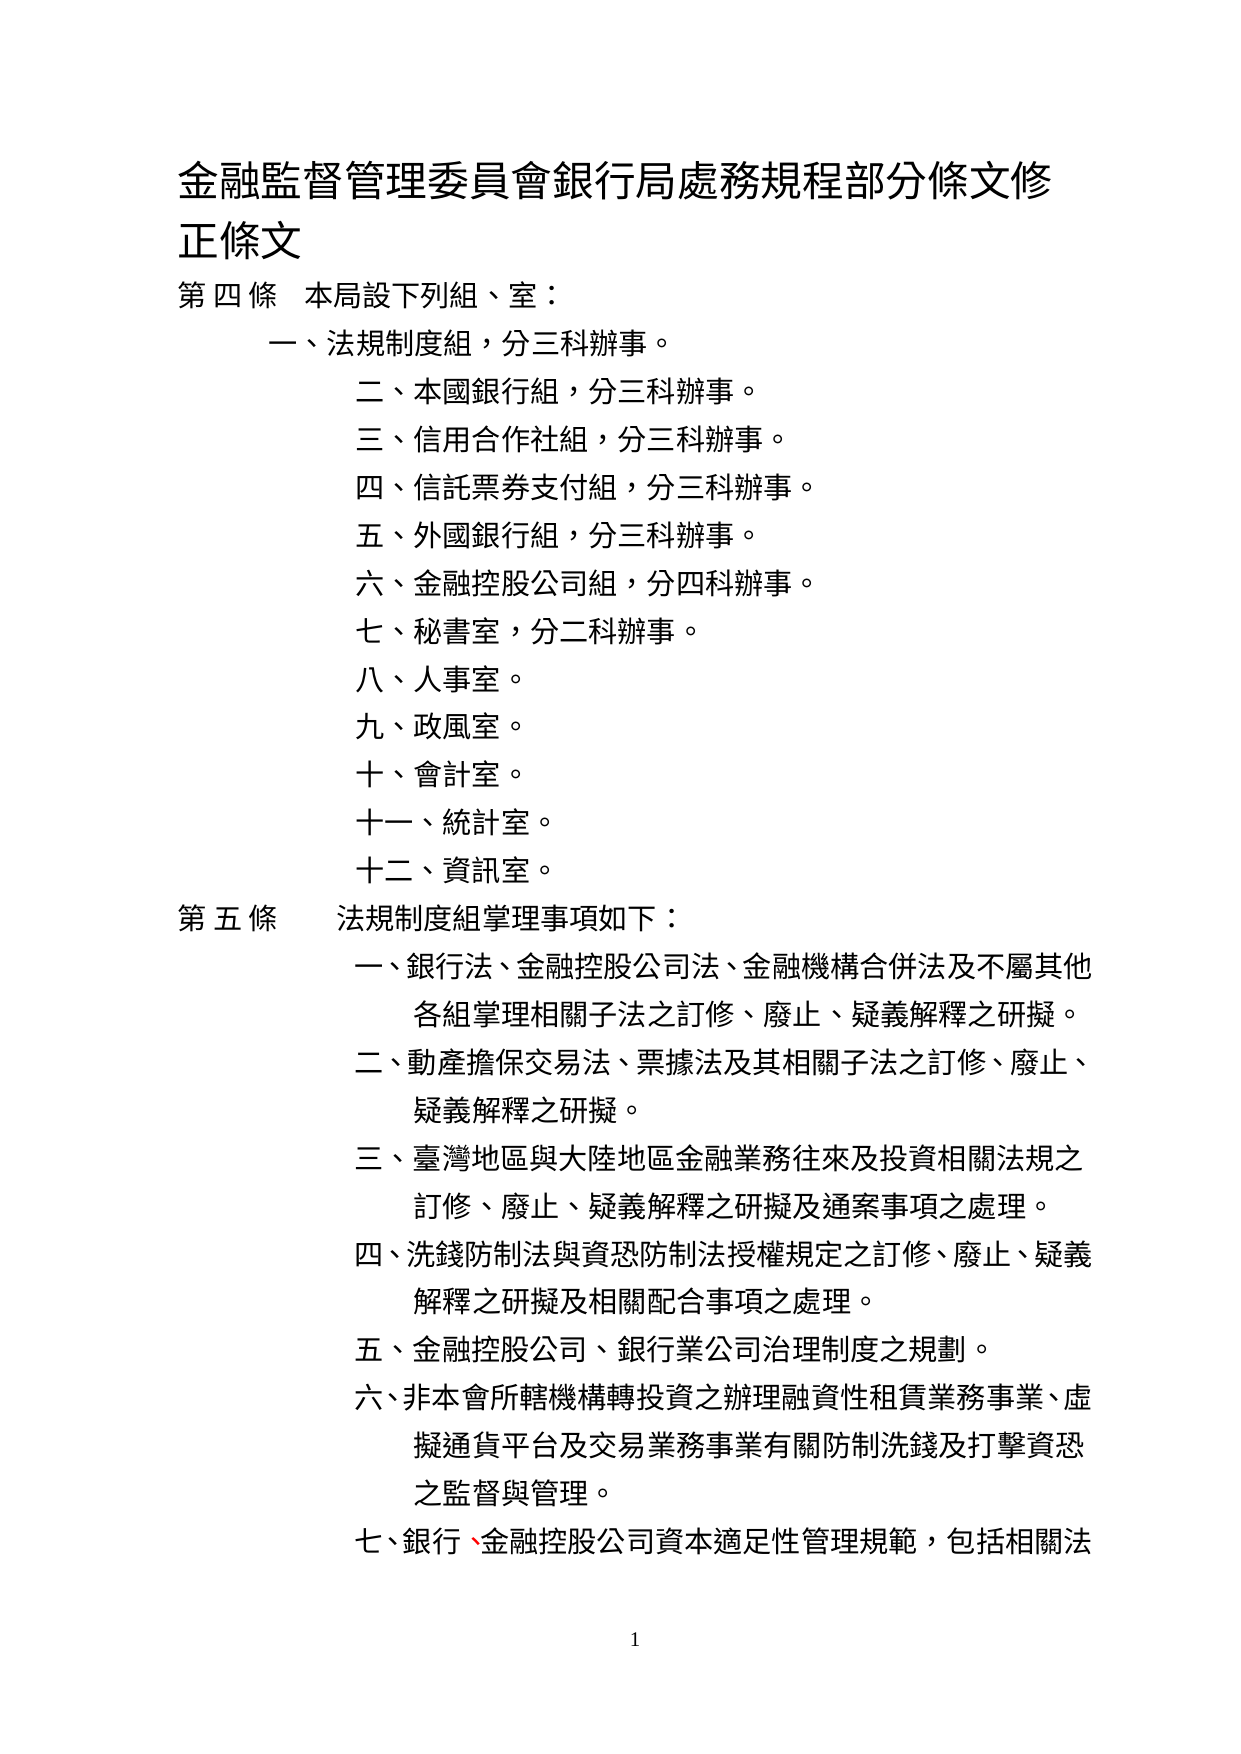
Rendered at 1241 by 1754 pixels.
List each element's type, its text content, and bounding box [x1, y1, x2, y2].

text 第 四 條 本局設下列組、室： [177, 268, 1092, 316]
text 第 五 條 法規制度組掌理事項如下： [177, 891, 1092, 939]
text 九、政風室。 [174, 699, 1092, 747]
text 七、銀行、金融控股公司資本適足性管理規範，包括相關法 [354, 1514, 1092, 1562]
text 七、秘書室，分二科辦事。 [174, 604, 1092, 652]
text 五、外國銀行組，分三科辦事。 [174, 508, 1092, 556]
text 四、信託票券支付組，分三科辦事。 [174, 460, 1092, 508]
text 三、臺灣地區與大陸地區金融業務往來及投資相關法規之訂修、廢止、疑義解釋之研擬及通案事項之處理。 [354, 1131, 1092, 1227]
text 三、信用合作社組，分三科辦事。 [174, 412, 1092, 460]
text 金融監督管理委員會銀行局處務規程部分條文修正條文 [177, 148, 1092, 268]
text 二、本國銀行組，分三科辦事。 [174, 364, 1092, 412]
text 十、會計室。 [174, 747, 1092, 795]
text 八、人事室。 [174, 652, 1092, 699]
text 十一、統計室。 [174, 795, 1092, 843]
text 十二、資訊室。 [174, 843, 1092, 891]
text 六、非本會所轄機構轉投資之辦理融資性租賃業務事業、虛擬通貨平台及交易業務事業有關防制洗錢及打擊資恐之監督與管理。 [354, 1370, 1092, 1514]
text 五、金融控股公司、銀行業公司治理制度之規劃。 [354, 1322, 1092, 1370]
text 六、金融控股公司組，分四科辦事。 [174, 556, 1092, 604]
text 四、洗錢防制法與資恐防制法授權規定之訂修、廢止、疑義解釋之研擬及相關配合事項之處理。 [354, 1227, 1092, 1322]
text 一、法規制度組，分三科辦事。 [177, 316, 1092, 364]
text 一、銀行法、金融控股公司法、金融機構合併法及不屬其他各組掌理相關子法之訂修、廢止、疑義解釋之研擬。 [354, 939, 1092, 1035]
text 二、動產擔保交易法、票據法及其相關子法之訂修、廢止、疑義解釋之研擬。 [354, 1035, 1092, 1131]
